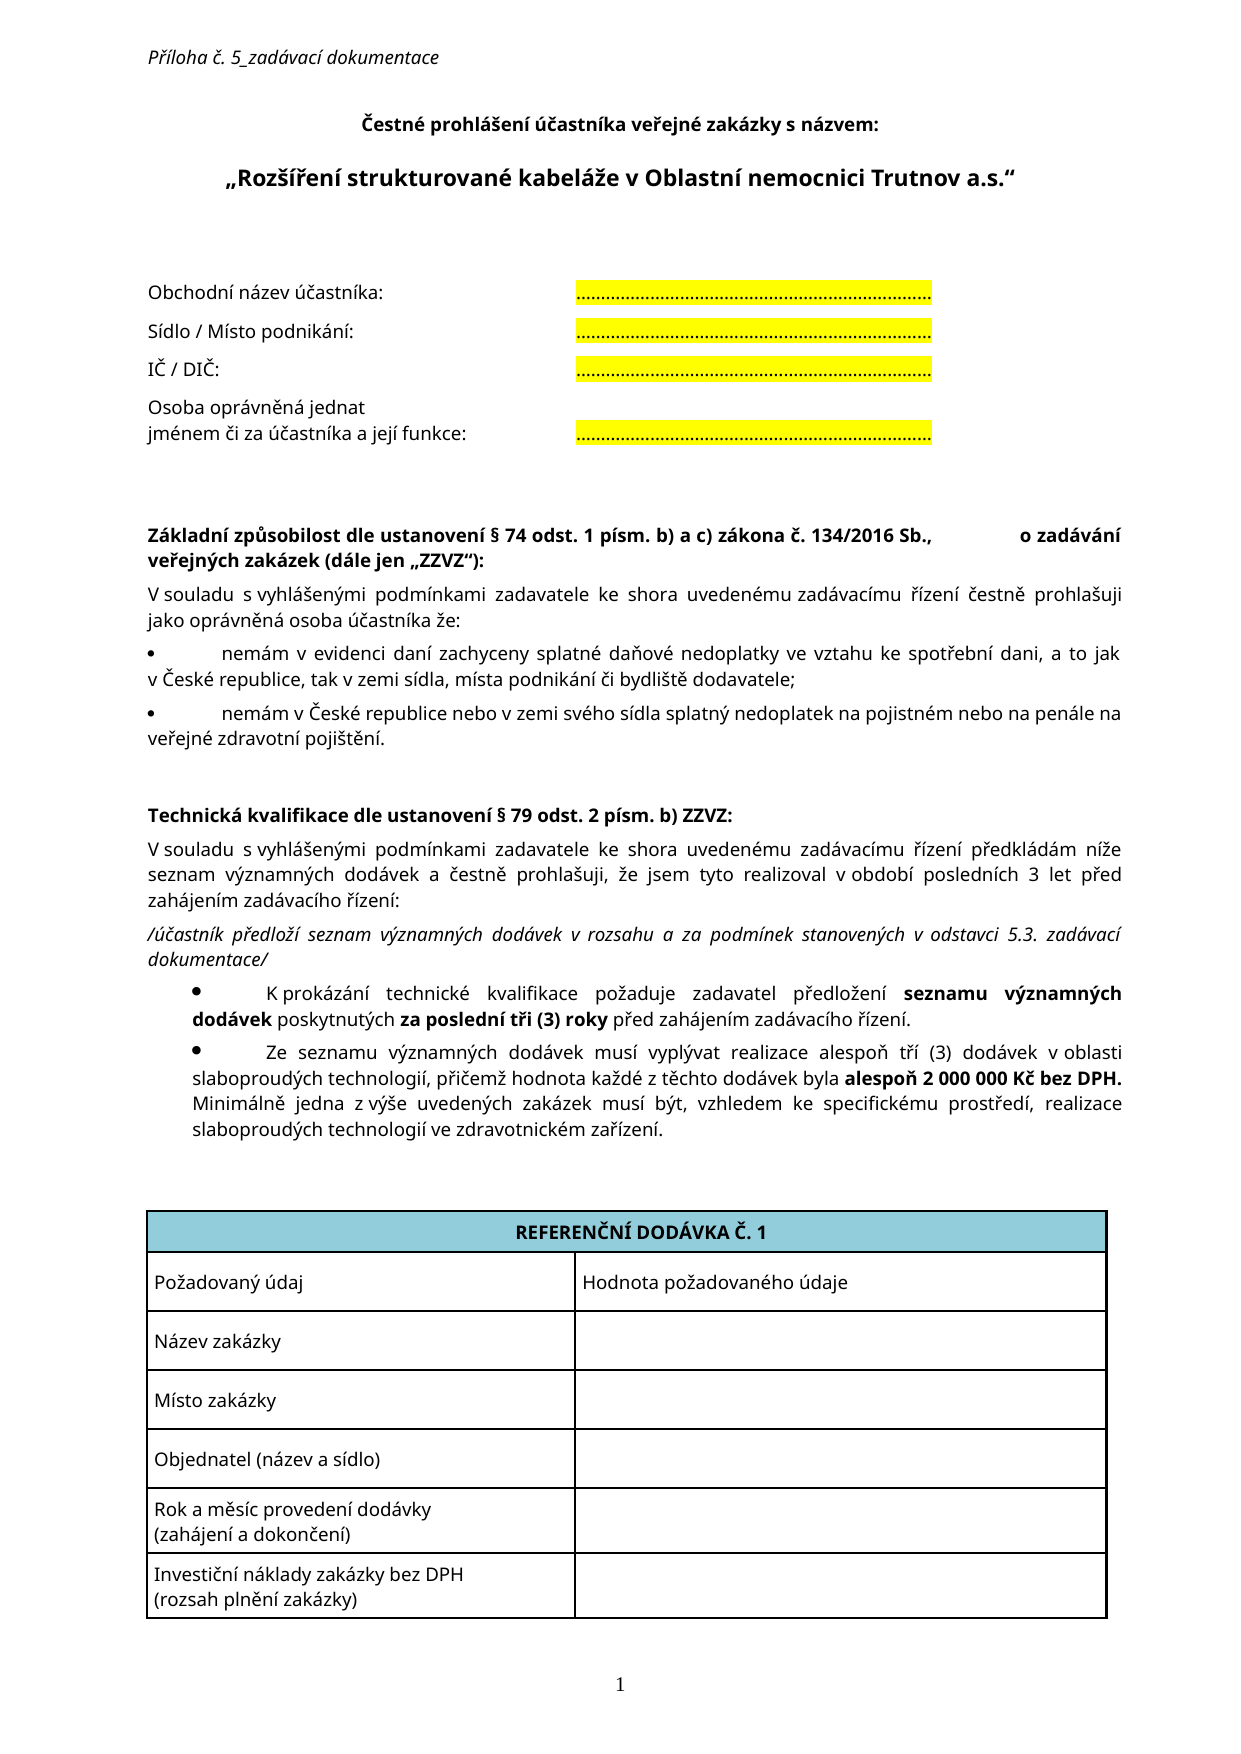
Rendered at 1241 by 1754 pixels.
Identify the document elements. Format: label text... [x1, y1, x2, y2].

table_cell Požadovaný údaj [148, 1253, 574, 1310]
text V souladu s vyhlášenými podmínkami zadavatele ke shora uvedenému zadávacímu řízení předkládám níže seznam významných dodávek a čestně prohlašuji, že jsem tyto realizoval v období posledních 3 let před zahájením zadávacího řízení: [148, 836, 1122, 913]
text IČ / DIČ: ……………………………………………………………… [148, 356, 1093, 382]
table_cell [576, 1371, 1105, 1428]
text Čestné prohlášení účastníka veřejné zakázky s názvem: [148, 111, 1093, 137]
list Ze seznamu významných dodávek musí vyplývat realizace alespoň tří (3) dodávek v oblasti slaboproudých technologií, přičemž hodnota každé z těchto dodávek byla alespoň 2 000 000 Kč bez DPH. Minimálně jedna z výše uvedených zakázek musí být, vzhledem ke specifickému prostředí, realizace slaboproudých technologií ve zdravotnickém zařízení. [192, 1040, 1122, 1142]
text Osoba oprávněná jednat jménem či za účastníka a její funkce: ……………………………………………………………… [148, 394, 1093, 445]
text V souladu s vyhlášenými podmínkami zadavatele ke shora uvedenému zadávacímu řízení čestně prohlašuji jako oprávněná osoba účastníka že: [148, 581, 1122, 632]
list nemám v evidenci daní zachyceny splatné daňové nedoplatky ve vztahu ke spotřební dani, a to jak v České republice, tak v zemi sídla, místa podnikání či bydliště dodavatele; [148, 641, 1122, 692]
text Sídlo / Místo podnikání: ……………………………………………………………… [148, 318, 1093, 343]
table_cell Investiční náklady zakázky bez DPH (rozsah plnění zakázky) [148, 1554, 574, 1617]
table_cell Rok a měsíc provedení dodávky (zahájení a dokončení) [148, 1489, 574, 1552]
table_cell Objednatel (název a sídlo) [148, 1430, 574, 1487]
text Základní způsobilost dle ustanovení § 74 odst. 1 písm. b) a c) zákona č. 134/2016 Sb., o zadávání veřejných zakázek (dále jen „ZZVZ“): [148, 522, 1122, 573]
subtitle „Rozšíření strukturované kabeláže v Oblastní nemocnici Trutnov a.s.“ [148, 162, 1093, 193]
text /účastník předloží seznam významných dodávek v rozsahu a za podmínek stanovených v odstavci 5.3. zadávací dokumentace/ [147, 921, 1122, 972]
table_header referenční dodávka č. 1 [148, 1212, 1105, 1251]
table_cell Název zakázky [148, 1312, 574, 1369]
list nemám v České republice nebo v zemi svého sídla splatný nedoplatek na pojistném nebo na penále na veřejné zdravotní pojištění. [148, 700, 1122, 751]
table_cell [576, 1312, 1105, 1369]
table_cell Hodnota požadovaného údaje [576, 1253, 1105, 1310]
text Technická kvalifikace dle ustanovení § 79 odst. 2 písm. b) ZZVZ: [148, 802, 1122, 828]
text Obchodní název účastníka: ……………………………………………………………… [148, 280, 1093, 305]
table_cell [576, 1554, 1105, 1617]
table_cell Místo zakázky [148, 1371, 574, 1428]
list K prokázání technické kvalifikace požaduje zadavatel předložení seznamu významných dodávek poskytnutých za poslední tři (3) roky před zahájením zadávacího řízení. [192, 980, 1122, 1031]
table_cell [576, 1430, 1105, 1487]
table_cell [576, 1489, 1105, 1552]
